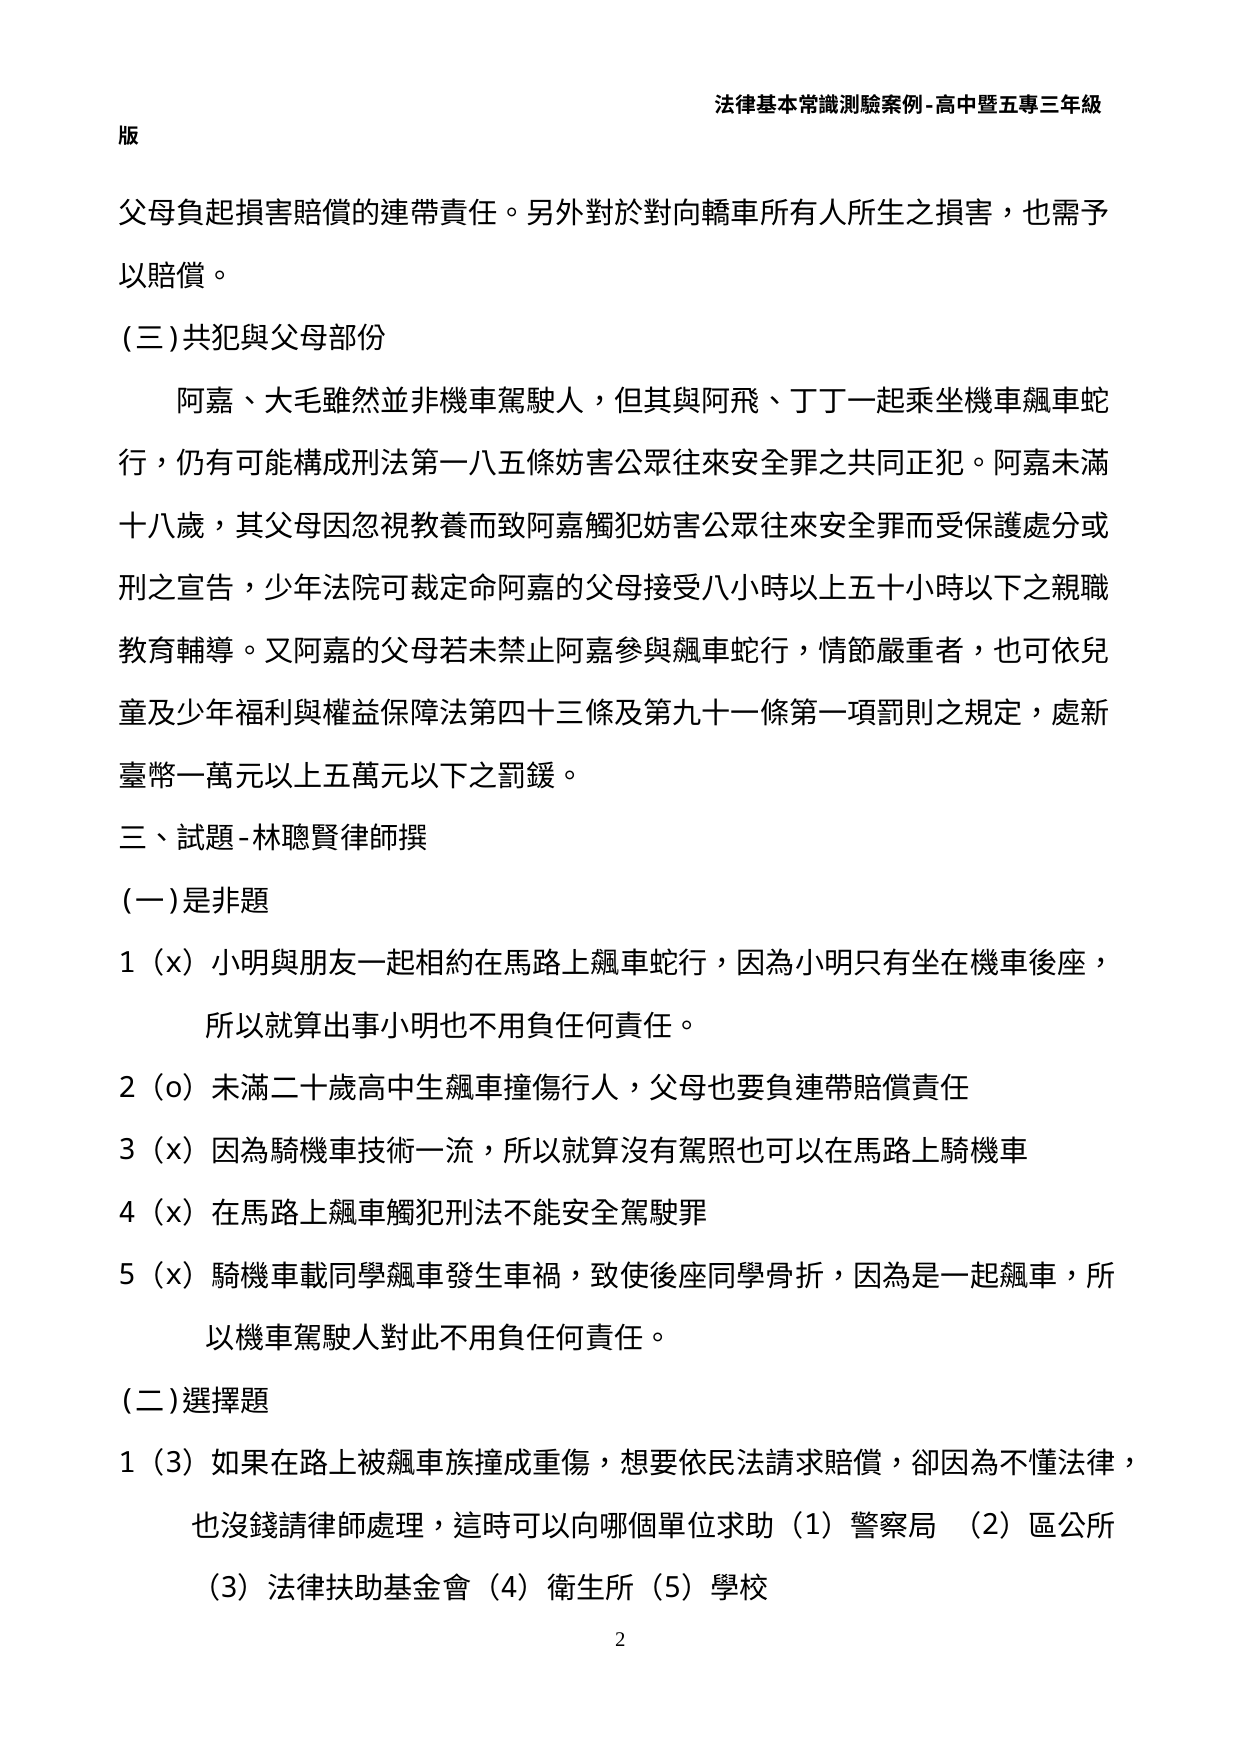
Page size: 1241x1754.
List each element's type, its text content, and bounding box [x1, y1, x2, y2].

text (二)選擇題 [118, 1357, 1122, 1419]
text 阿嘉、大毛雖然並非機車駕駛人，但其與阿飛、丁丁一起乘坐機車飆車蛇行，仍有可能構成刑法第一八五條妨害公眾往來安全罪之共同正犯。阿嘉未滿十八歲，其父母因忽視教養而致阿嘉觸犯妨害公眾往來安全罪而受保護處分或刑之宣告，少年法院可裁定命阿嘉的父母接受八小時以上五十小時以下之親職教育輔導。又阿嘉的父母若未禁止阿嘉參與飆車蛇行，情節嚴重者，也可依兒童及少年福利與權益保障法第四十三條及第九十一條第一項罰則之規定，處新臺幣一萬元以上五萬元以下之罰鍰。 [118, 357, 1122, 794]
text 1（x）小明與朋友一起相約在馬路上飆車蛇行，因為小明只有坐在機車後座，所以就算出事小明也不用負任何責任。 [118, 919, 1122, 1044]
text (三)共犯與父母部份 [118, 294, 1122, 357]
text 2（o）未滿二十歲高中生飆車撞傷行人，父母也要負連帶賠償責任 [118, 1044, 1122, 1107]
text 5（x）騎機車載同學飆車發生車禍，致使後座同學骨折，因為是一起飆車，所以機車駕駛人對此不用負任何責任。 [118, 1232, 1122, 1357]
text 1（3）如果在路上被飆車族撞成重傷，想要依民法請求賠償，卻因為不懂法律，也沒錢請律師處理，這時可以向哪個單位求助（1）警察局 （2）區公所（3）法律扶助基金會（4）衛生所（5）學校 [118, 1419, 1122, 1607]
text 父母負起損害賠償的連帶責任。另外對於對向轎車所有人所生之損害，也需予以賠償。 [118, 169, 1122, 294]
text 4（x）在馬路上飆車觸犯刑法不能安全駕駛罪 [118, 1169, 1122, 1232]
text 三、試題-林聰賢律師撰 [118, 794, 1122, 857]
text 3（x）因為騎機車技術一流，所以就算沒有駕照也可以在馬路上騎機車 [118, 1107, 1122, 1169]
text (一)是非題 [118, 857, 1122, 919]
